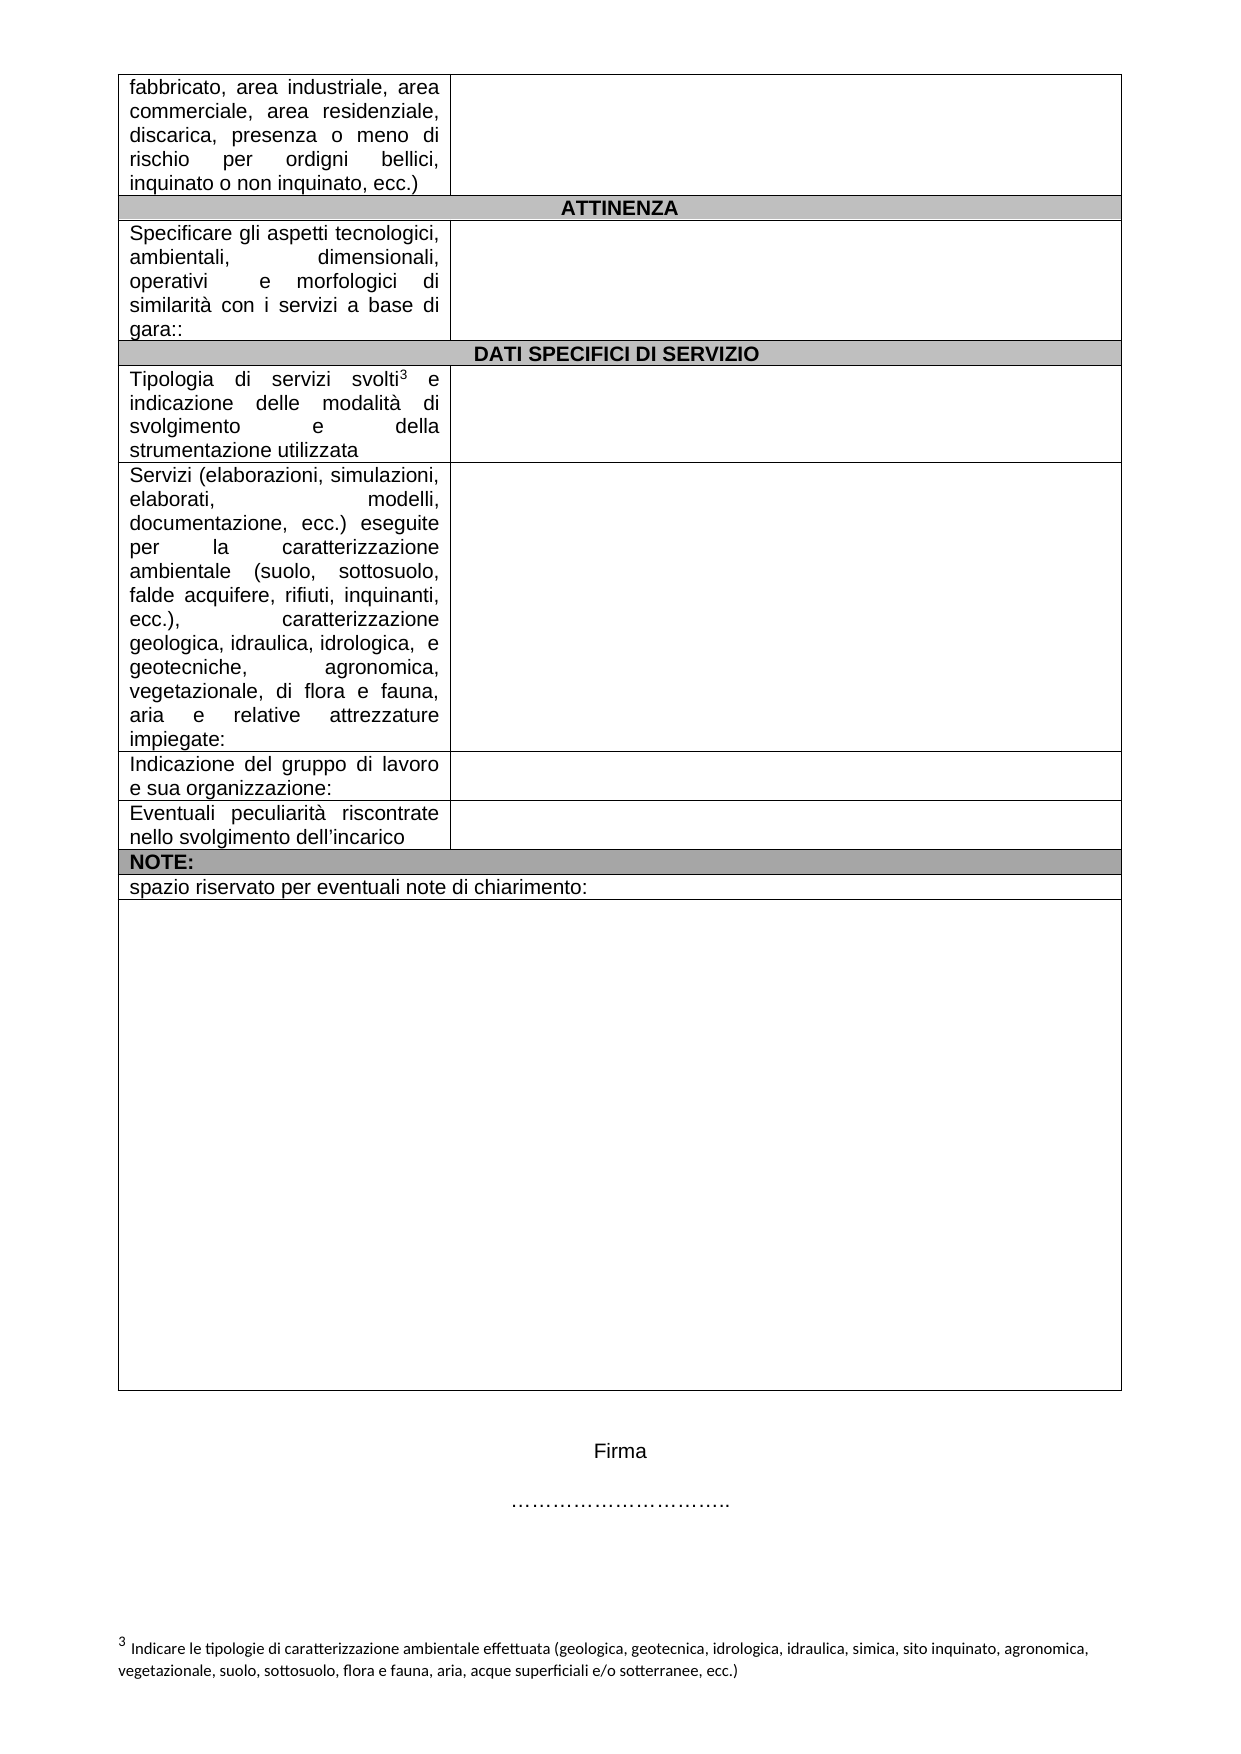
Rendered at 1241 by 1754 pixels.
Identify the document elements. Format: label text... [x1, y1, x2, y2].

table_cell Tipologia di servizi svolti3 e indicazione delle modalità di svolgimento e della strumentazione utilizzata [119, 366, 450, 462]
text Firma [118, 1439, 1122, 1463]
table_cell [451, 366, 1121, 462]
table_cell DATI SPECIFICI DI SERVIZIO [119, 341, 1121, 365]
table_cell Indicazione del gruppo di lavoro e sua organizzazione: [119, 752, 450, 800]
text ………………………….. [118, 1487, 1122, 1511]
table_cell [451, 801, 1121, 849]
table_cell [451, 752, 1121, 800]
table_cell Eventuali peculiarità riscontrate nello svolgimento dell’incarico [119, 801, 450, 849]
table_cell fabbricato, area industriale, area commerciale, area residenziale, discarica, presenza o meno di rischio per ordigni bellici, inquinato o non inquinato, ecc.) [119, 75, 450, 194]
table_cell Specificare gli aspetti tecnologici, ambientali, dimensionali, operativi e morfologici di similarità con i servizi a base di gara:: [119, 221, 450, 340]
table_cell [451, 463, 1121, 751]
table_cell [451, 221, 1121, 340]
table_cell [451, 75, 1121, 194]
table_cell NOTE: [119, 850, 1121, 874]
table_cell [119, 900, 1121, 1390]
table_cell spazio riservato per eventuali note di chiarimento: [119, 875, 1121, 899]
table_cell ATTINENZA [119, 196, 1121, 219]
table_cell Servizi (elaborazioni, simulazioni, elaborati, modelli, documentazione, ecc.) eseguite per la caratterizzazione ambientale (suolo, sottosuolo, falde acquifere, rifiuti, inquinanti, ecc.), caratterizzazione geologica, idraulica, idrologica, e geotecniche, agronomica, vegetazionale, di flora e fauna, aria e relative attrezzature impiegate: [119, 463, 450, 751]
